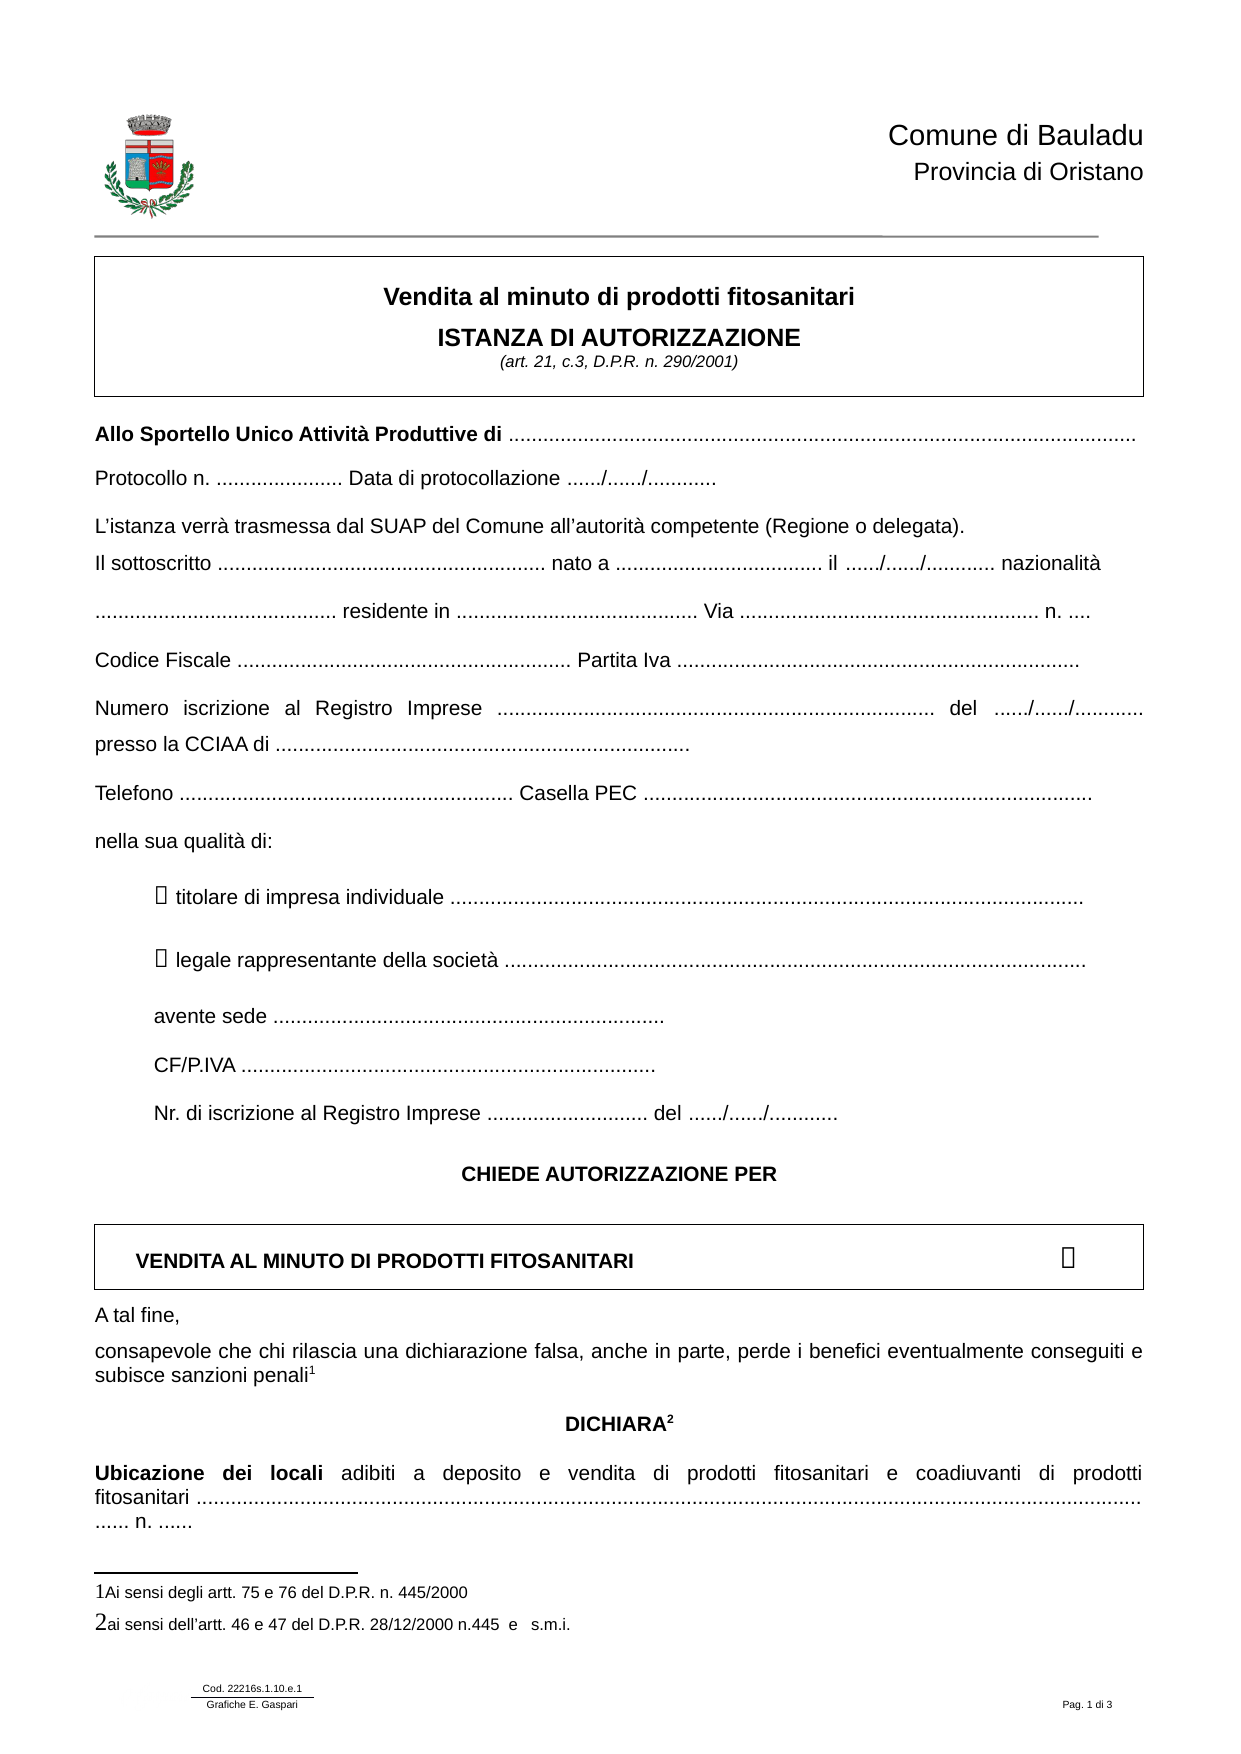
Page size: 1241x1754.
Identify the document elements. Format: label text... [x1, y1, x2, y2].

text  titolare di impresa individuale .............................................................................................................. [153, 877, 1144, 911]
text Numero iscrizione al Registro Imprese ............................................................................ del ....../....../............ presso la CCIAA di ........................................................................ [94, 696, 1144, 756]
text CF/P.IVA ........................................................................ [153, 1053, 1144, 1077]
text Il sottoscritto ......................................................... nato a .................................... il ....../....../............ nazionalità [94, 551, 1144, 575]
text L’istanza verrà trasmessa dal SUAP del Comune all’autorità competente (Regione o delegata). [94, 514, 1144, 538]
table_header VENDITA AL MINUTO DI PRODOTTI FITOSANITARI  [95, 1225, 1143, 1289]
text nella sua qualità di: [94, 829, 1144, 853]
text Protocollo n. ...................... Data di protocollazione ....../....../............ [94, 466, 1144, 490]
text Ubicazione dei locali adibiti a deposito e vendita di prodotti fitosanitari e coadiuvanti di prodotti fitosanitari .......................................................................................................................................................................... n. ...... [94, 1461, 1144, 1533]
text  legale rappresentante della società ..................................................................................................... [153, 941, 1144, 975]
text Allo Sportello Unico Attività Produttive di ............................................................................................................. [94, 422, 1144, 446]
text ai sensi dell’artt. 46 e 47 del D.P.R. 28/12/2000 n.445 e s.m.i. [94, 1607, 1144, 1636]
picture [98, 87, 200, 219]
text consapevole che chi rilascia una dichiarazione falsa, anche in parte, perde i benefici eventualmente conseguiti e subisce sanzioni penali [94, 1339, 1144, 1387]
text CHIEDE AUTORIZZAZIONE PER [94, 1162, 1144, 1186]
text Codice Fiscale .......................................................... Partita Iva ...................................................................... [94, 648, 1144, 672]
text Nr. di iscrizione al Registro Imprese ............................ del ....../....../............ [153, 1101, 1144, 1125]
text DICHIARA [94, 1412, 1144, 1436]
text Ai sensi degli artt. 75 e 76 del D.P.R. n. 445/2000 [94, 1579, 1144, 1603]
text Comune di Bauladu [200, 118, 1144, 152]
text .......................................... residente in .......................................... Via .................................................... n. .... [94, 599, 1144, 623]
text avente sede .................................................................... [153, 1004, 1144, 1028]
text A tal fine, [94, 1303, 1144, 1327]
text Provincia di Oristano [200, 157, 1144, 185]
table_header Vendita al minuto di prodotti fitosanitari ISTANZA DI AUTORIZZAZIONE (art. 21, c.3, D.P.R. n. 290/2001) [95, 257, 1143, 396]
text Telefono .......................................................... Casella PEC .............................................................................. [94, 780, 1144, 804]
